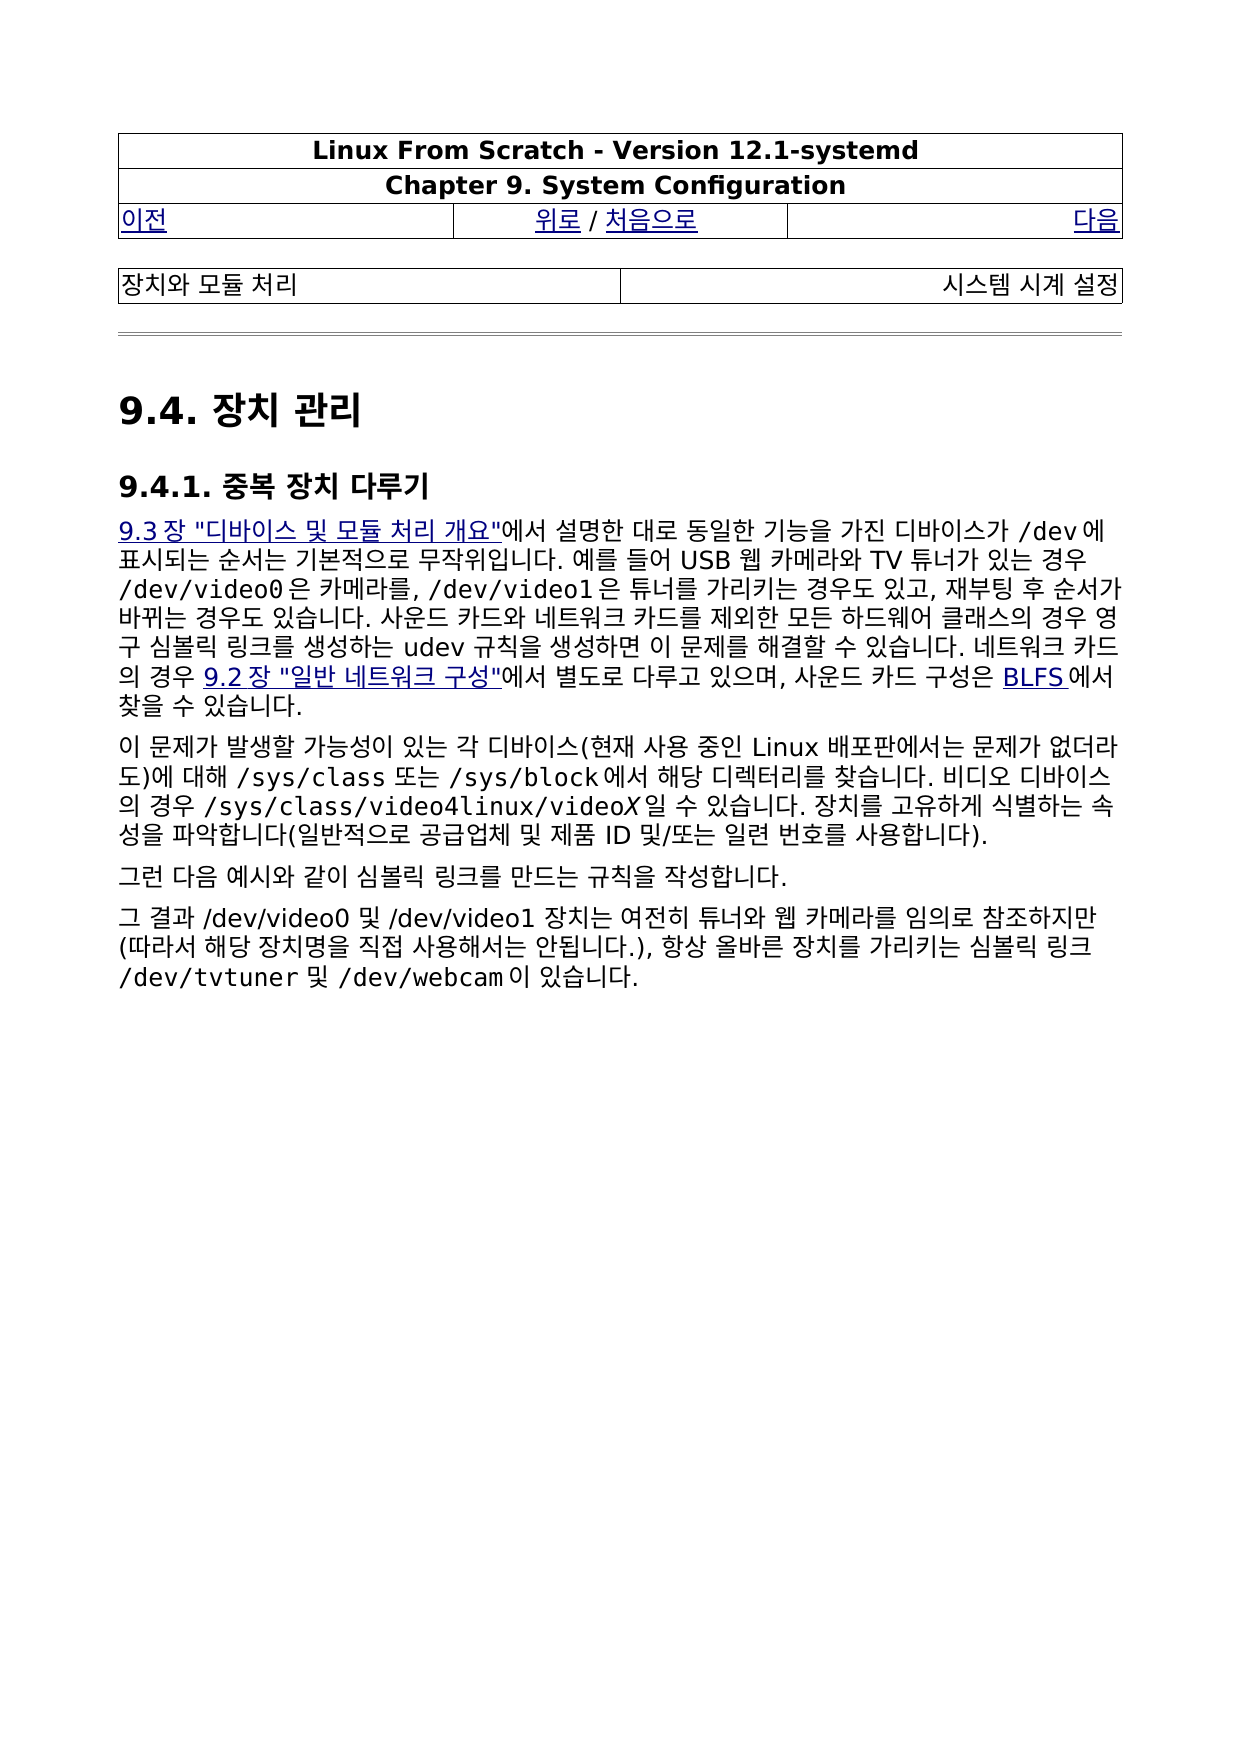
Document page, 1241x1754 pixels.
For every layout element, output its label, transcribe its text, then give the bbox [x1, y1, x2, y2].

table_cell 이전 [119, 204, 453, 238]
subtitle 9.4.1. 중복 장치 다루기 [118, 470, 1122, 504]
subtitle 9.4. 장치 관리 [118, 389, 1122, 433]
text 그 결과 /dev/video0 및 /dev/video1 장치는 여전히 튜너와 웹 카메라를 임의로 참조하지만(따라서 해당 장치명을 직접 사용해서는 안됩니다.), 항상 올바른 장치를 가리키는 심볼릭 링크 /dev/tvtuner 및 /dev/webcam이 있습니다. [118, 904, 1122, 992]
text 이 문제가 발생할 가능성이 있는 각 디바이스(현재 사용 중인 Linux 배포판에서는 문제가 없더라도)에 대해 /sys/class 또는 /sys/block에서 해당 디렉터리를 찾습니다. 비디오 디바이스의 경우 /sys/class/video4linux/videoX일 수 있습니다. 장치를 고유하게 식별하는 속성을 파악합니다(일반적으로 공급업체 및 제품 ID 및/또는 일련 번호를 사용합니다). [118, 733, 1122, 850]
table_cell 위로 / 처음으로 [454, 204, 787, 238]
table_header 장치와 모듈 처리 [119, 269, 620, 303]
table_cell Chapter 9. System Configuration [119, 169, 1122, 203]
table_header Linux From Scratch - Version 12.1-systemd [119, 134, 1122, 168]
text 9.3장 "디바이스 및 모듈 처리 개요"에서 설명한 대로 동일한 기능을 가진 디바이스가 /dev에 표시되는 순서는 기본적으로 무작위입니다. 예를 들어 USB 웹 카메라와 TV 튜너가 있는 경우 /dev/video0은 카메라를, /dev/video1은 튜너를 가리키는 경우도 있고, 재부팅 후 순서가 바뀌는 경우도 있습니다. 사운드 카드와 네트워크 카드를 제외한 모든 하드웨어 클래스의 경우 영구 심볼릭 링크를 생성하는 udev 규칙을 생성하면 이 문제를 해결할 수 있습니다. 네트워크 카드의 경우 9.2장 "일반 네트워크 구성"에서 별도로 다루고 있으며, 사운드 카드 구성은 BLFS에서 찾을 수 있습니다. [118, 517, 1122, 721]
table_header 시스템 시계 설정 [621, 269, 1122, 303]
text 그런 다음 예시와 같이 심볼릭 링크를 만드는 규칙을 작성합니다. [118, 863, 1122, 892]
table_cell 다음 [788, 204, 1122, 238]
